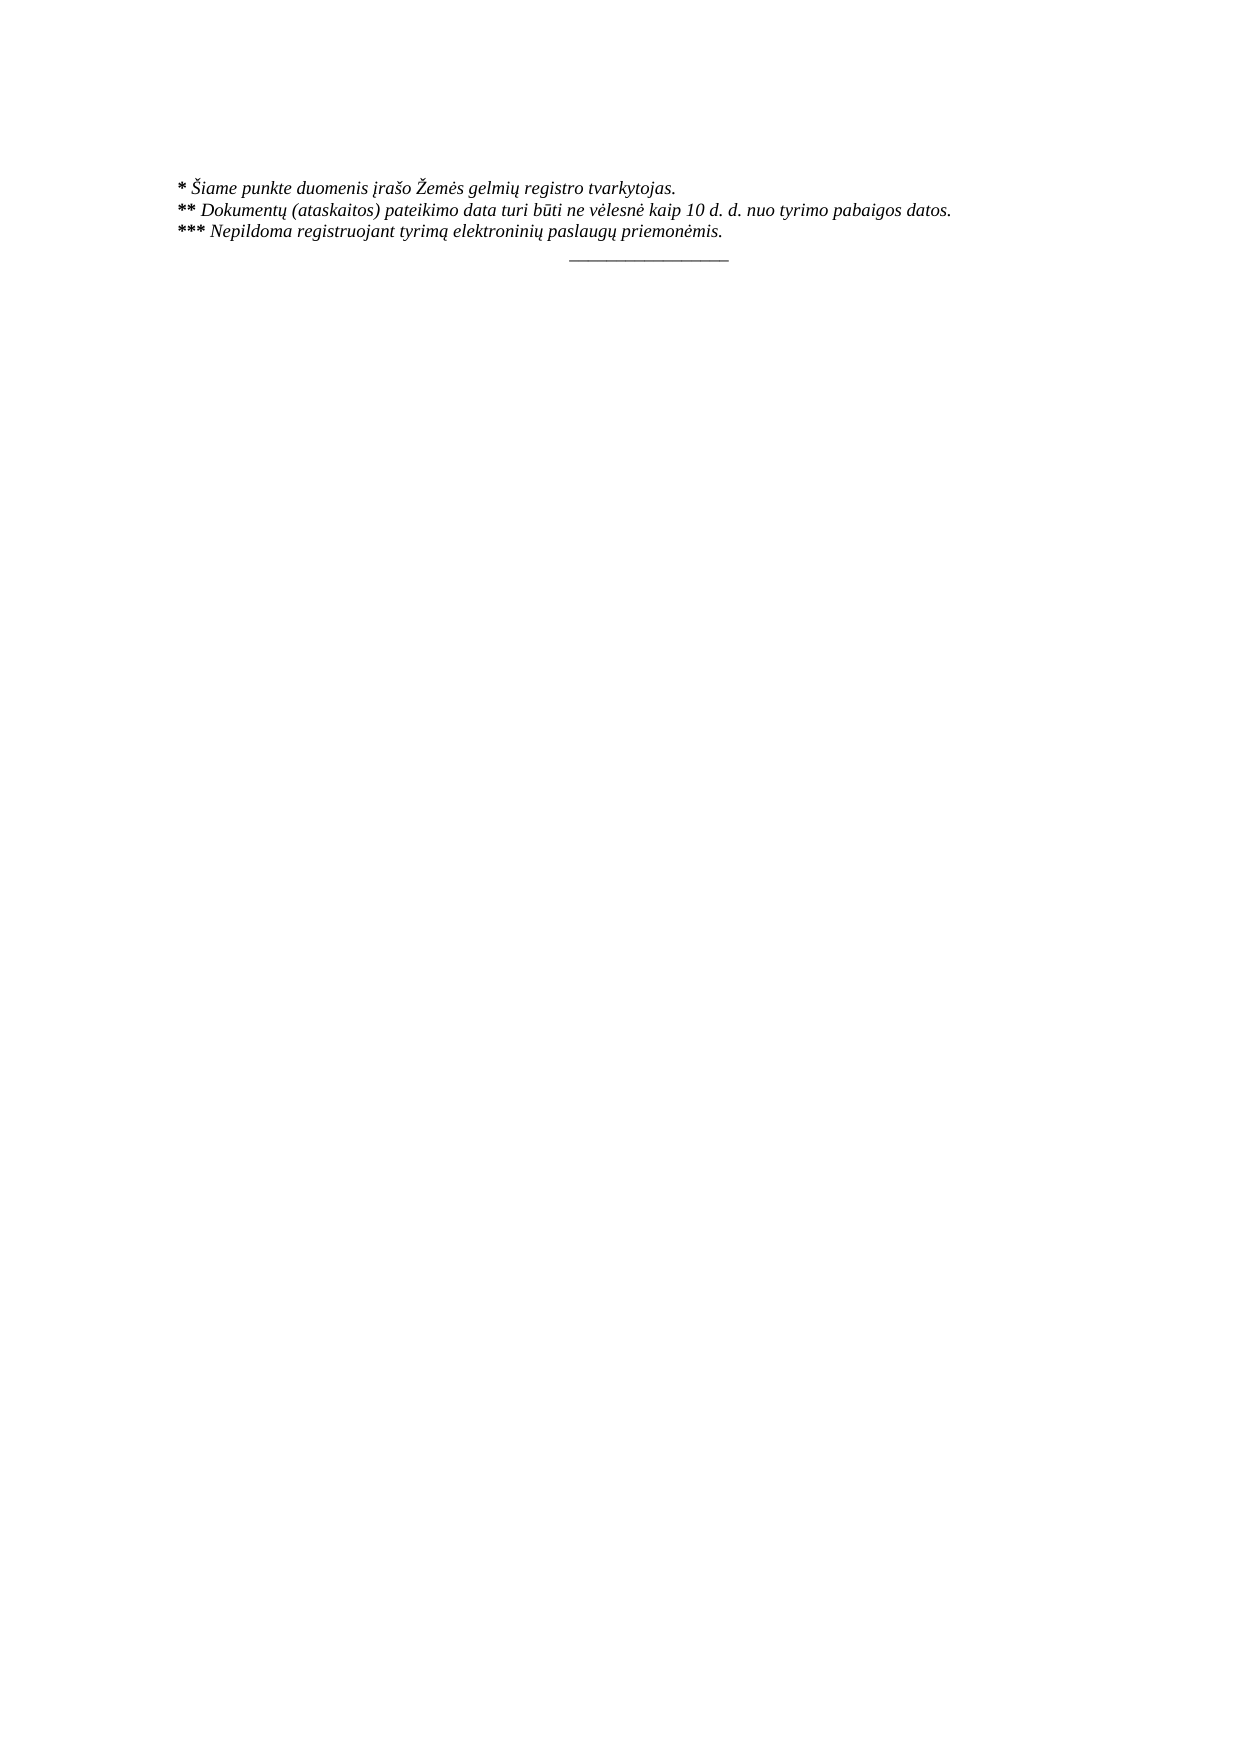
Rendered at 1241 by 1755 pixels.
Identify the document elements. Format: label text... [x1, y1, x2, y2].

text ** Dokumentų (ataskaitos) pateikimo data turi būti ne vėlesnė kaip 10 d. d. nuo tyrimo pabaigos datos. [177, 199, 1122, 220]
text *** Nepildoma registruojant tyrimą elektroninių paslaugų priemonėmis. [177, 220, 1122, 242]
text _________________ [177, 242, 1122, 263]
text * Šiame punkte duomenis įrašo Žemės gelmių registro tvarkytojas. [177, 177, 1122, 199]
